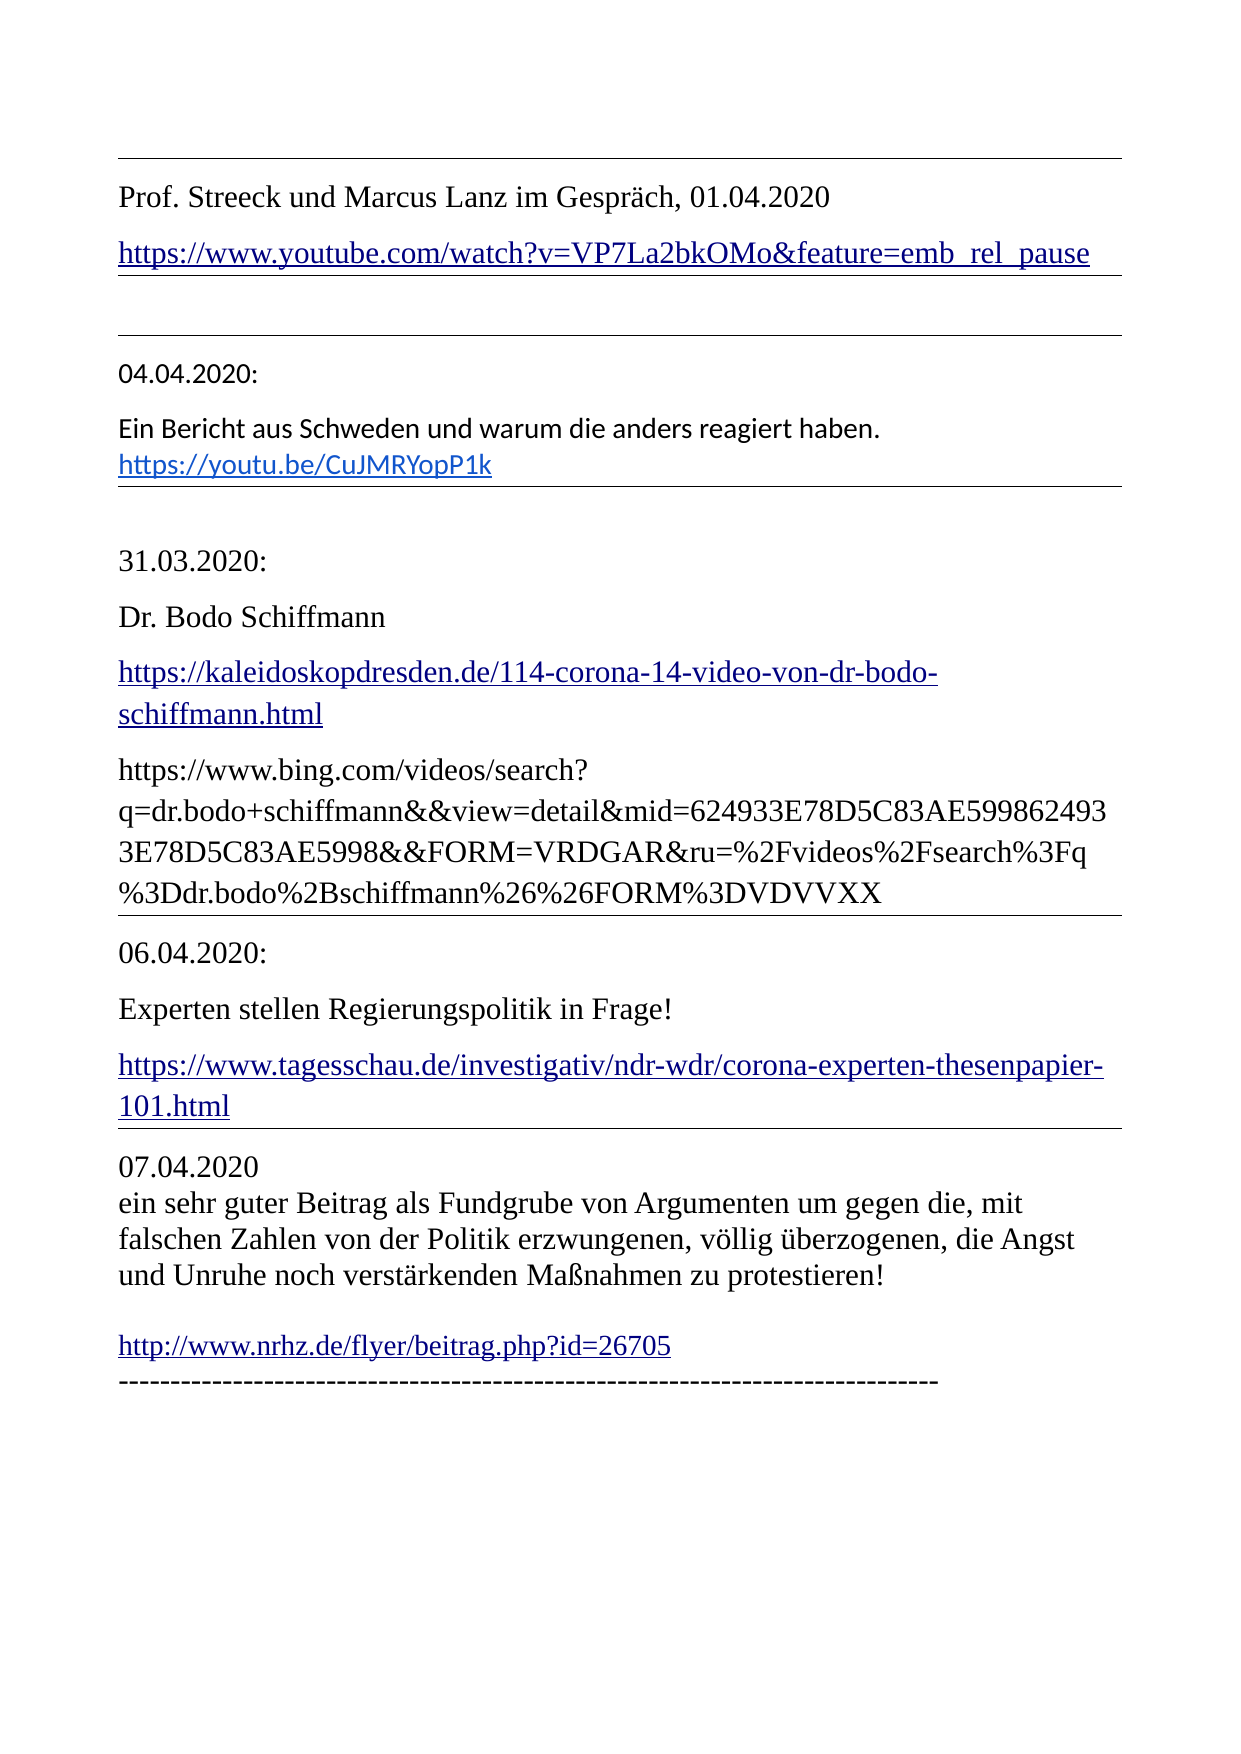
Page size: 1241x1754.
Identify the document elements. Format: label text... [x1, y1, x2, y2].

text https://www.tagesschau.de/investigativ/ndr-wdr/corona-experten-thesenpapier-101.html [118, 1046, 1122, 1128]
text 06.04.2020: [118, 935, 1122, 971]
text https://www.bing.com/videos/search?q=dr.bodo+schiffmann&&view=detail&mid=624933E78D5C83AE5998624933E78D5C83AE5998&&FORM=VRDGAR&ru=%2Fvideos%2Fsearch%3Fq%3Ddr.bodo%2Bschiffmann%26%26FORM%3DVDVVXX [118, 751, 1122, 915]
text http://www.nrhz.de/flyer/beitrag.php?id=26705 [118, 1328, 1122, 1361]
text ------------------------------------------------------------------------------- [118, 1361, 1122, 1397]
text Ein Bericht aus Schweden und warum die anders reagiert haben. [118, 410, 1122, 446]
text ein sehr guter Beitrag als Fundgrube von Argumenten um gegen die, mit falschen Zahlen von der Politik erzwungenen, völlig überzogenen, die Angst und Unruhe noch verstärkenden Maßnahmen zu protestieren! [118, 1184, 1122, 1292]
text https://www.youtube.com/watch?v=VP7La2bkOMo&feature=emb_rel_pause [118, 234, 1122, 275]
text Dr. Bodo Schiffmann [118, 598, 1122, 634]
text 31.03.2020: [118, 542, 1122, 578]
text Experten stellen Regierungspolitik in Frage! [118, 991, 1122, 1027]
text 04.04.2020: [118, 355, 1122, 391]
text https://youtu.be/CuJMRYopP1k [118, 446, 1122, 486]
text 07.04.2020 [118, 1148, 1122, 1184]
text Prof. Streeck und Marcus Lanz im Gespräch, 01.04.2020 [118, 178, 1122, 214]
text https://kaleidoskopdresden.de/114-corona-14-video-von-dr-bodo-schiffmann.html [118, 654, 1122, 731]
